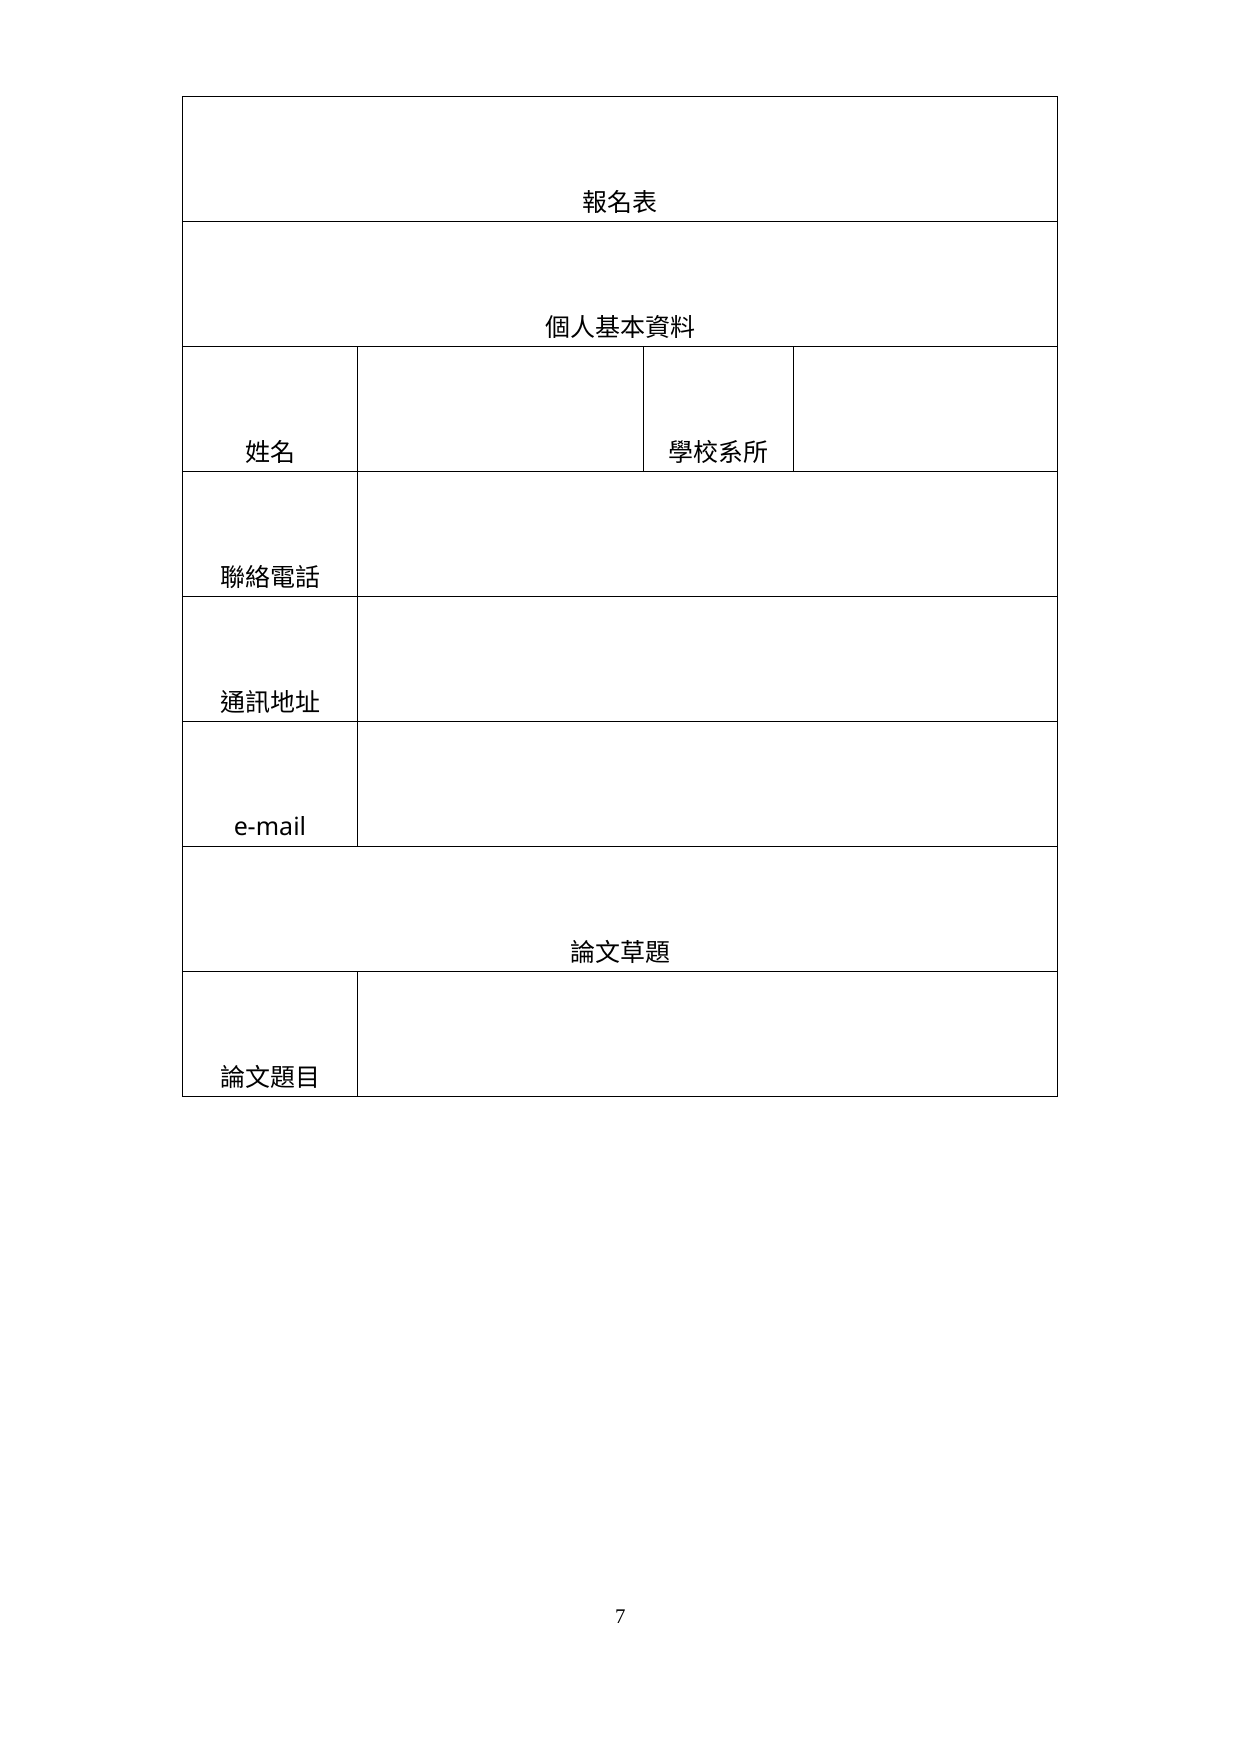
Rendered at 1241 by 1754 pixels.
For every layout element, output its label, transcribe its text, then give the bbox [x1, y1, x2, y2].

table_cell e-mail [183, 722, 357, 846]
table_cell [358, 722, 1057, 846]
table_cell 論文草題 [183, 847, 1057, 971]
table_cell 學校系所 [644, 347, 793, 471]
table_cell 個人基本資料 [183, 222, 1057, 346]
table_header 報名表 [183, 97, 1057, 221]
table_cell 聯絡電話 [183, 472, 357, 596]
table_cell [794, 347, 1057, 471]
table_cell 姓名 [183, 347, 357, 471]
table_cell [358, 347, 643, 471]
table_cell [358, 597, 1057, 721]
table_cell [358, 972, 1057, 1096]
table_cell [358, 472, 1057, 596]
table_cell 通訊地址 [183, 597, 357, 721]
table_cell 論文題目 [183, 972, 357, 1096]
